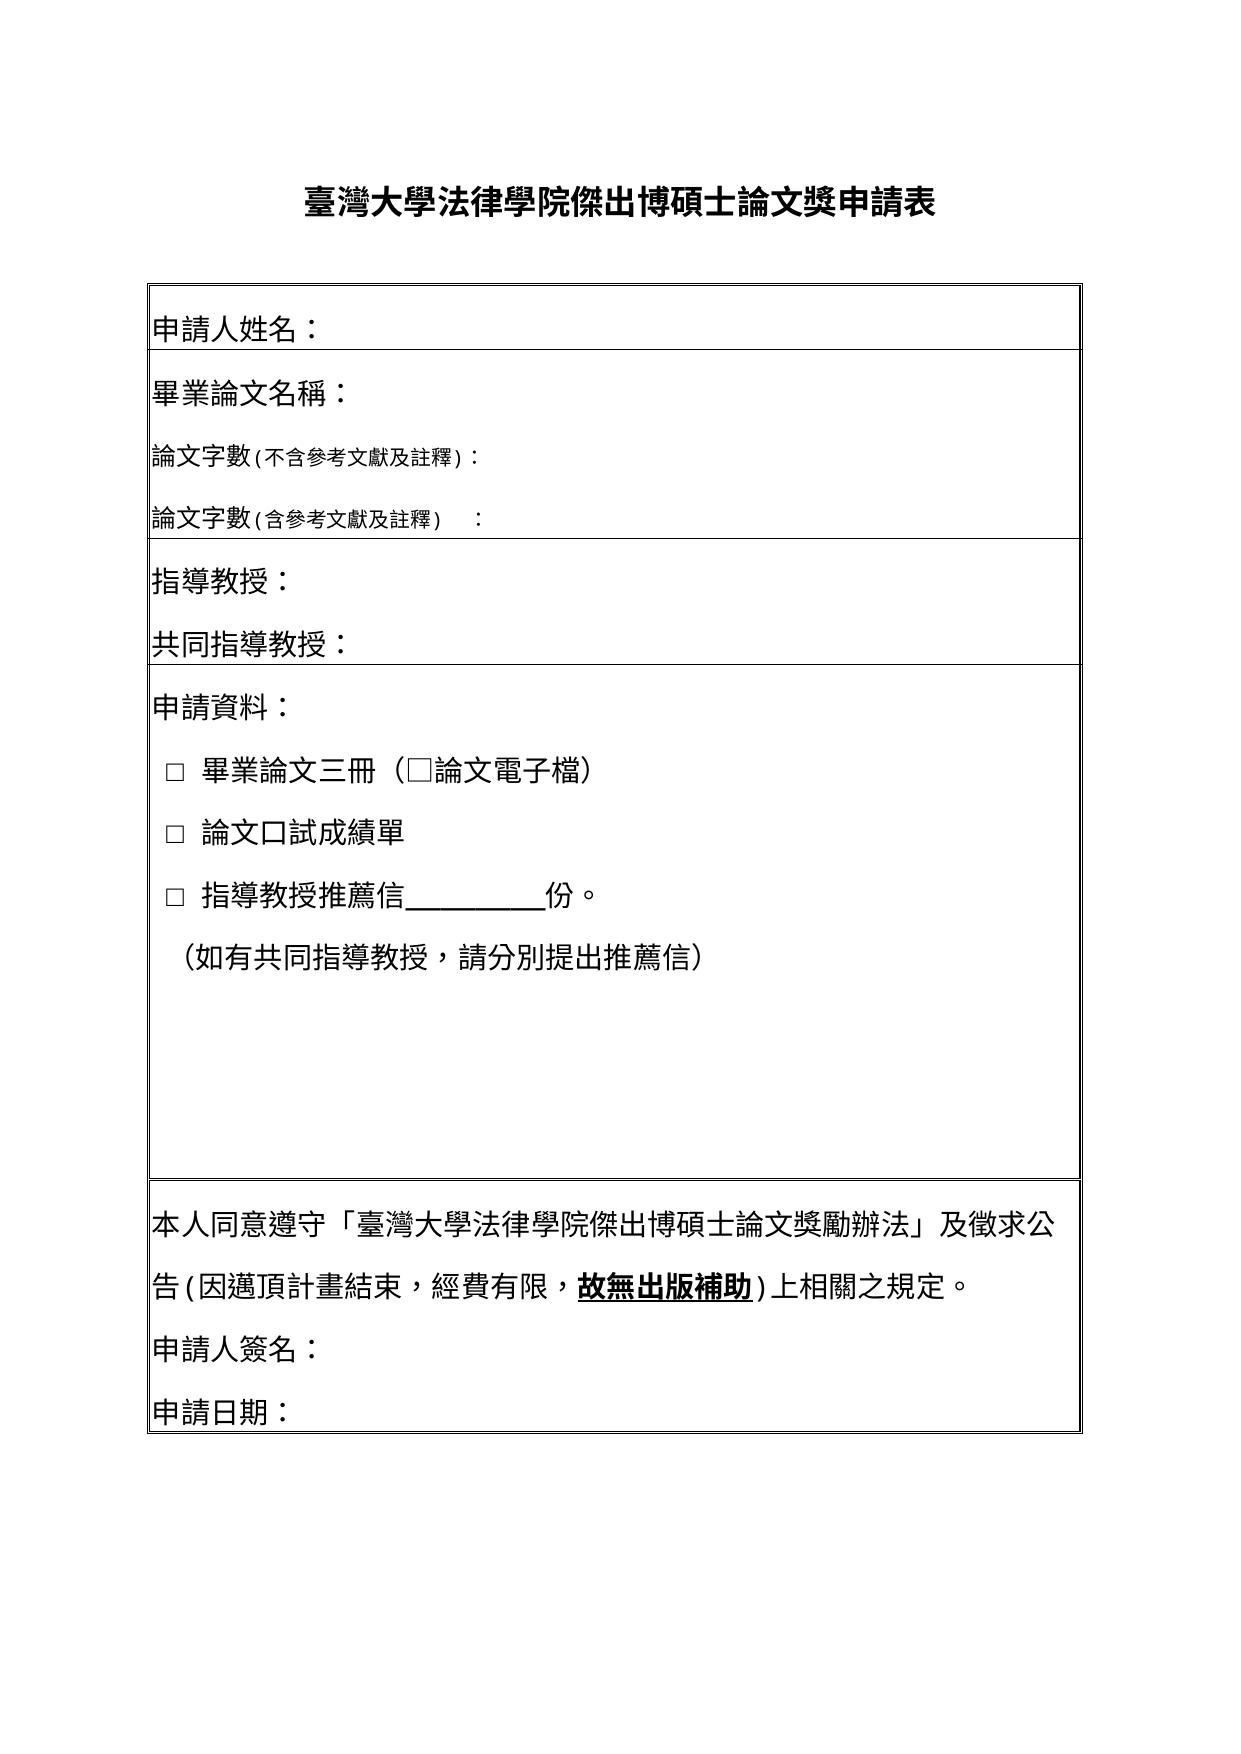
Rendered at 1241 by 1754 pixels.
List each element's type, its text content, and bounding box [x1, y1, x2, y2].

text 臺灣大學法律學院傑出博碩士論文獎申請表 [187, 158, 1053, 221]
table_cell 申請資料： □ 畢業論文三冊（□論文電子檔） □ 論文口試成績單 □ 指導教授推薦信________份。 （如有共同指導教授，請分別提出推薦信） [150, 665, 1079, 1178]
table_cell 本人同意遵守「臺灣大學法律學院傑出博碩士論文獎勵辦法」及徵求公告(因邁頂計畫結束，經費有限，故無出版補助)上相關之規定。 申請人簽名： 申請日期： [150, 1181, 1079, 1431]
table_cell 畢業論文名稱： 論文字數(不含參考文獻及註釋)： 論文字數(含參考文獻及註釋) ： [150, 350, 1079, 537]
table_header 申請人姓名： [150, 286, 1079, 349]
table_cell 指導教授： 共同指導教授： [150, 539, 1079, 663]
